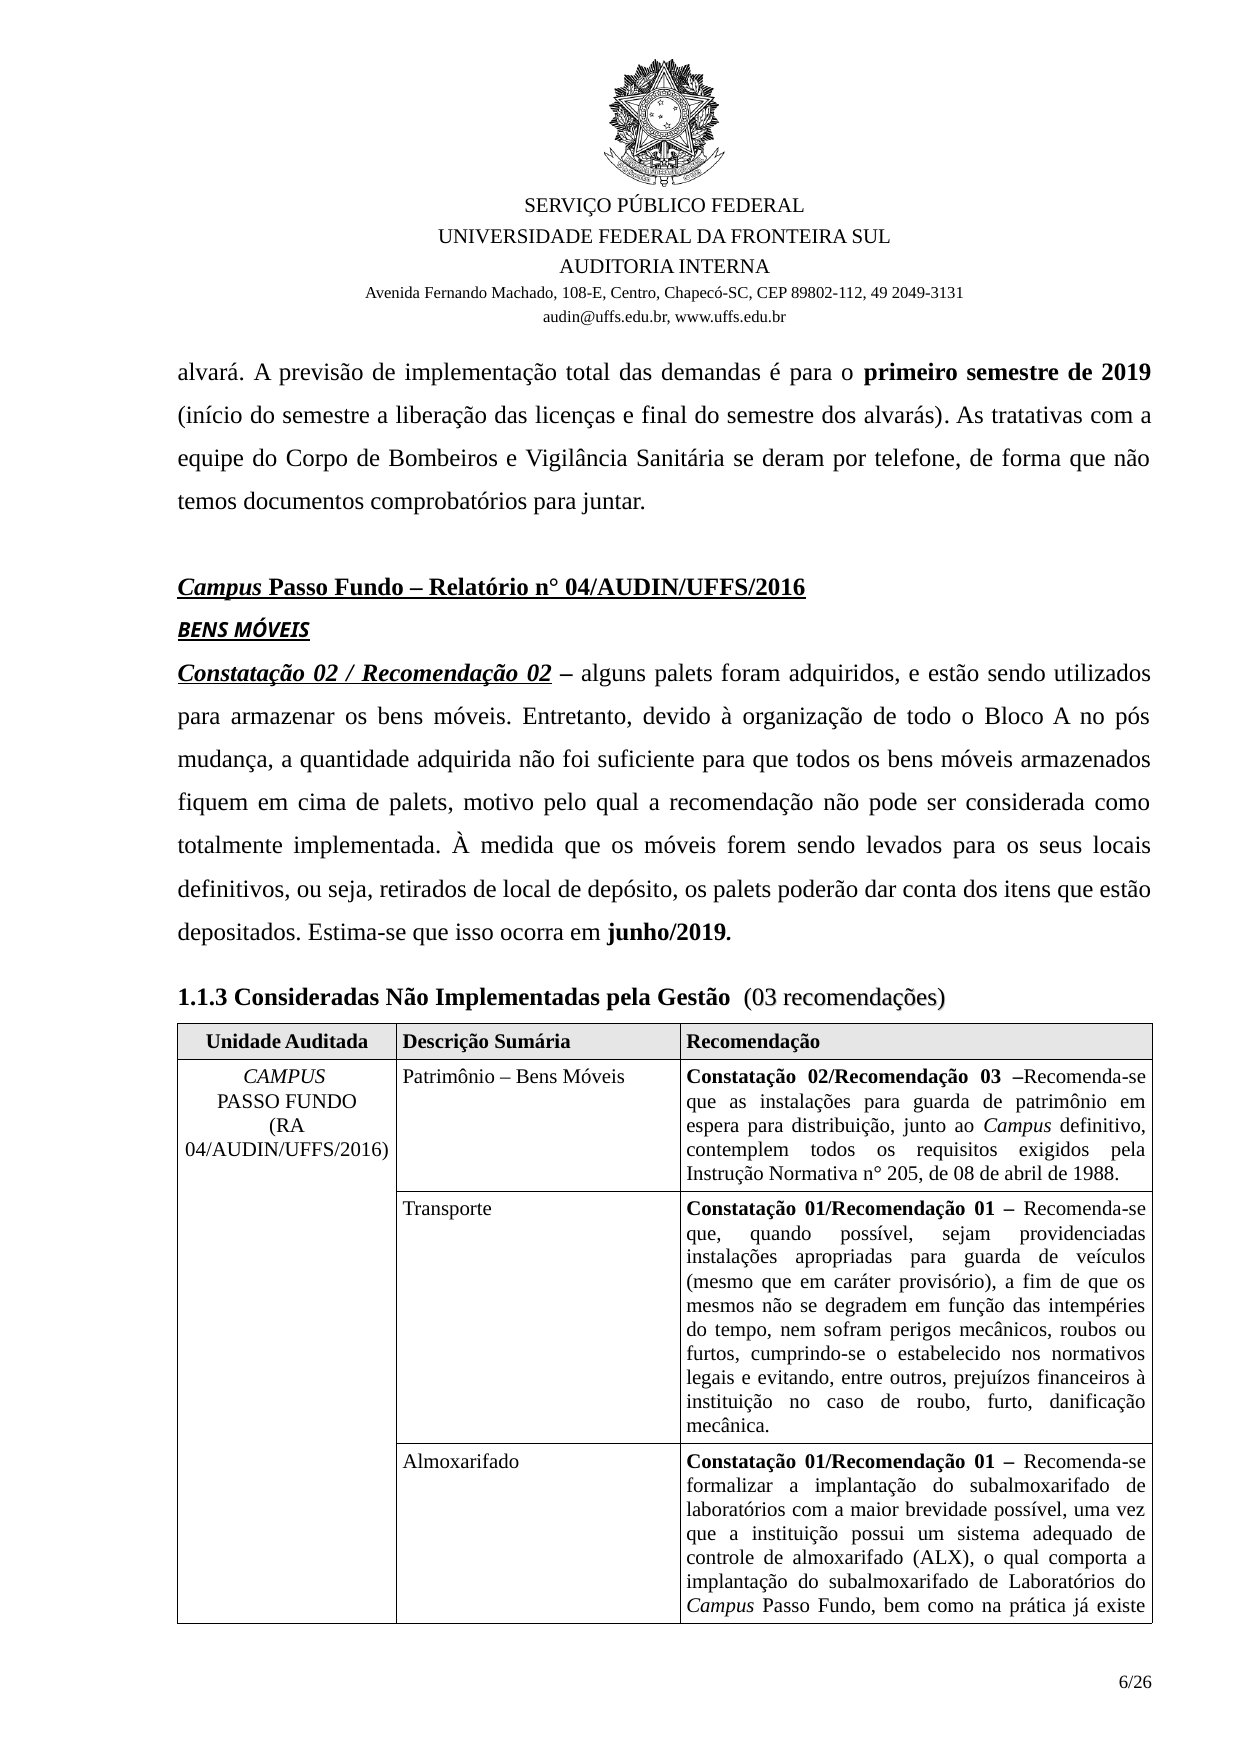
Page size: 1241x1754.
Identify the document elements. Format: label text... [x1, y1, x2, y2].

table_cell Constatação 01/Recomendação 01 – Recomenda-se formalizar a implantação do subalmoxarifado de laboratórios com a maior brevidade possível, uma vez que a instituição possui um sistema adequado de controle de almoxarifado (ALX), o qual comporta a implantação do subalmoxarifado de Laboratórios do Campus Passo Fundo, bem como na prática já existe [681, 1444, 1152, 1623]
text alvará. A previsão de implementação total das demandas é para o primeiro semestre de 2019 (início do semestre a liberação das licenças e final do semestre dos alvarás). As tratativas com a equipe do Corpo de Bombeiros e Vigilância Sanitária se deram por telefone, de forma que não temos documentos comprobatórios para juntar. [177, 357, 1152, 515]
table_header Unidade Auditada [178, 1024, 396, 1059]
subtitle 1.1.3 Consideradas Não Implementadas pela Gestão (03 recomendações) [177, 982, 1152, 1011]
table_cell Transporte [397, 1192, 680, 1443]
table_cell Constatação 02/Recomendação 03 –Recomenda-se que as instalações para guarda de patrimônio em espera para distribuição, junto ao Campus definitivo, contemplem todos os requisitos exigidos pela Instrução Normativa n° 205, de 08 de abril de 1988. [681, 1060, 1152, 1191]
table_cell CAMPUS PASSO FUNDO (RA 04/AUDIN/UFFS/2016) [178, 1060, 396, 1623]
subtitle Campus Passo Fundo – Relatório n° 04/AUDIN/UFFS/2016 [177, 572, 1152, 601]
table_cell Almoxarifado [397, 1444, 680, 1623]
table_cell Patrimônio – Bens Móveis [397, 1060, 680, 1191]
table_header Recomendação [681, 1024, 1152, 1059]
text Constatação 02 / Recomendação 02 – alguns palets foram adquiridos, e estão sendo utilizados para armazenar os bens móveis. Entretanto, devido à organização de todo o Bloco A no pós mudança, a quantidade adquirida não foi suficiente para que todos os bens móveis armazenados fiquem em cima de palets, motivo pelo qual a recomendação não pode ser considerada como totalmente implementada. À medida que os móveis forem sendo levados para os seus locais definitivos, ou seja, retirados de local de depósito, os palets poderão dar conta dos itens que estão depositados. Estima-se que isso ocorra em junho/2019. [177, 658, 1152, 946]
table_cell Constatação 01/Recomendação 01 – Recomenda-se que, quando possível, sejam providenciadas instalações apropriadas para guarda de veículos (mesmo que em caráter provisório), a fim de que os mesmos não se degradem em função das intempéries do tempo, nem sofram perigos mecânicos, roubos ou furtos, cumprindo-se o estabelecido nos normativos legais e evitando, entre outros, prejuízos financeiros à instituição no caso de roubo, furto, danificação mecânica. [681, 1192, 1152, 1443]
text BENS MÓVEIS [177, 615, 1152, 644]
table_header Descrição Sumária [397, 1024, 680, 1059]
